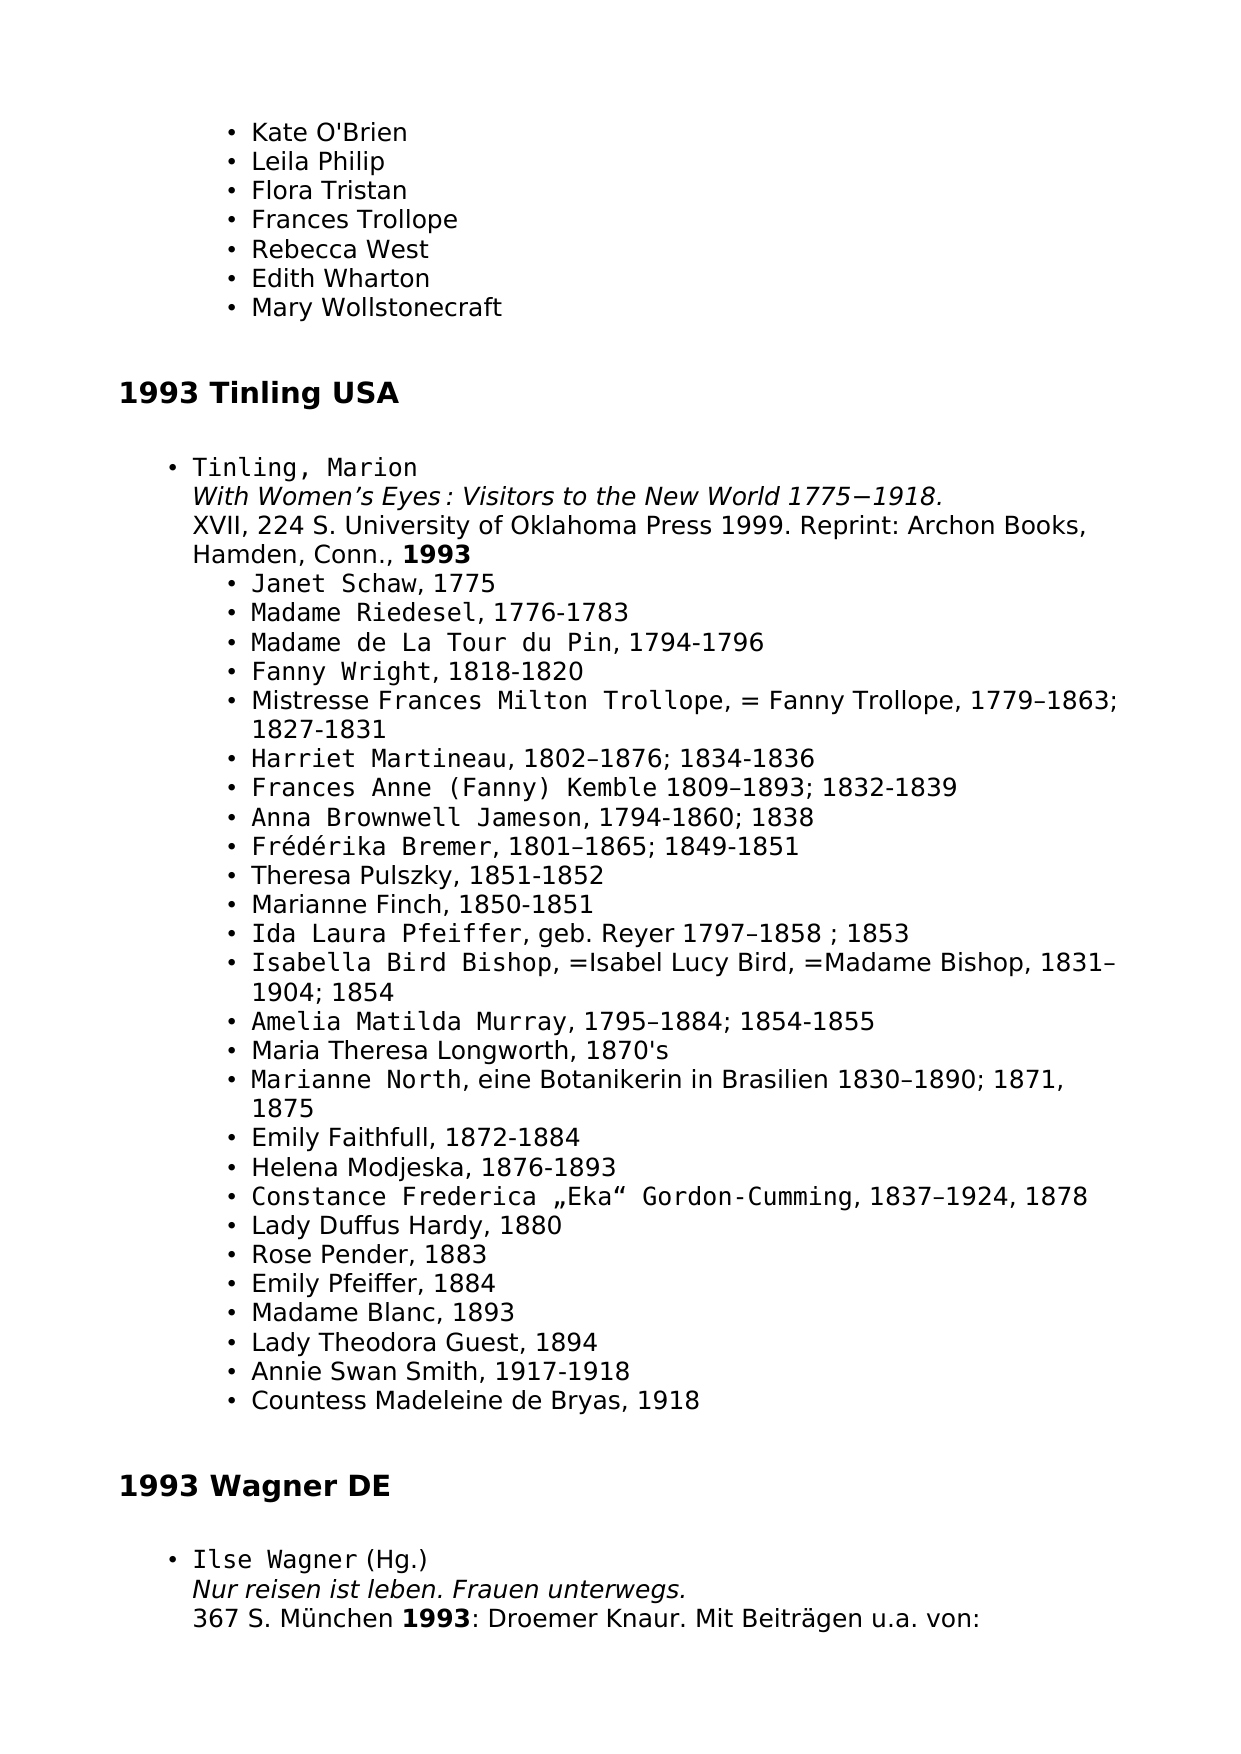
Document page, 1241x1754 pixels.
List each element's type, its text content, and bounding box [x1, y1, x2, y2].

list Annie Swan Smith, 1917-1918 [236, 1357, 1122, 1386]
list Mistresse Frances Milton Trollope, = Fanny Trollope, 1779–1863; 1827-1831 [236, 686, 1122, 744]
list Lady Duffus Hardy, 1880 [236, 1211, 1122, 1240]
list Mary Wollstonecraft [236, 293, 1122, 322]
list Frédérika Bremer, 1801–1865; 1849-1851 [236, 832, 1122, 861]
list Kate O'Brien [236, 118, 1122, 147]
list Anna Brownwell Jameson, 1794-1860; 1838 [236, 803, 1122, 832]
list Janet Schaw, 1775 [236, 569, 1122, 598]
list Lady Theodora Guest, 1894 [236, 1328, 1122, 1357]
list Helena Modjeska, 1876-1893 [236, 1153, 1122, 1182]
list Isabella Bird Bishop, =Isabel Lucy Bird, =Madame Bishop, 1831–1904; 1854 [236, 948, 1122, 1007]
list Countess Madeleine de Bryas, 1918 [236, 1386, 1122, 1415]
list Marianne North, eine Botanikerin in Brasilien 1830–1890; 1871, 1875 [236, 1065, 1122, 1123]
list Flora Tristan [236, 176, 1122, 206]
list Maria Theresa Longworth, 1870's [236, 1036, 1122, 1065]
list Constance Frederica „Eka“ Gordon-Cumming, 1837–1924, 1878 [236, 1182, 1122, 1211]
list Harriet Martineau, 1802–1876; 1834-1836 [236, 744, 1122, 773]
list Leila Philip [236, 147, 1122, 176]
list Madame Riedesel, 1776-1783 [236, 598, 1122, 628]
list Fanny Wright, 1818-1820 [236, 657, 1122, 686]
list Ida Laura Pfeiffer, geb. Reyer 1797–1858 ; 1853 [236, 919, 1122, 948]
list Amelia Matilda Murray, 1795–1884; 1854-1855 [236, 1007, 1122, 1036]
list Theresa Pulszky, 1851-1852 [236, 861, 1122, 890]
list Frances Anne (Fanny) Kemble 1809–1893; 1832-1839 [236, 773, 1122, 803]
list Ilse Wagner (Hg.) Nur reisen ist leben. Frauen unterwegs. 367 S. München 1993: Droemer Knaur. Mit Beiträgen u.a. von: [177, 1546, 1122, 1633]
list Rose Pender, 1883 [236, 1240, 1122, 1269]
subtitle 1993 Tinling USA [118, 377, 1122, 411]
list Emily Faithfull, 1872-1884 [236, 1123, 1122, 1153]
list Edith Wharton [236, 264, 1122, 293]
list Rebecca West [236, 235, 1122, 264]
list Frances Trollope [236, 206, 1122, 235]
list Emily Pfeiffer, 1884 [236, 1269, 1122, 1298]
list Madame de La Tour du Pin, 1794-1796 [236, 628, 1122, 657]
subtitle 1993 Wagner DE [118, 1470, 1122, 1504]
list Marianne Finch, 1850-1851 [236, 890, 1122, 919]
list Tinling, Marion With Women’s Eyes : Visitors to the New World 1775−1918. XVII, 224 S. University of Oklahoma Press 1999. Reprint: Archon Books, Hamden, Conn., 1993 [177, 453, 1122, 569]
list Madame Blanc, 1893 [236, 1298, 1122, 1328]
